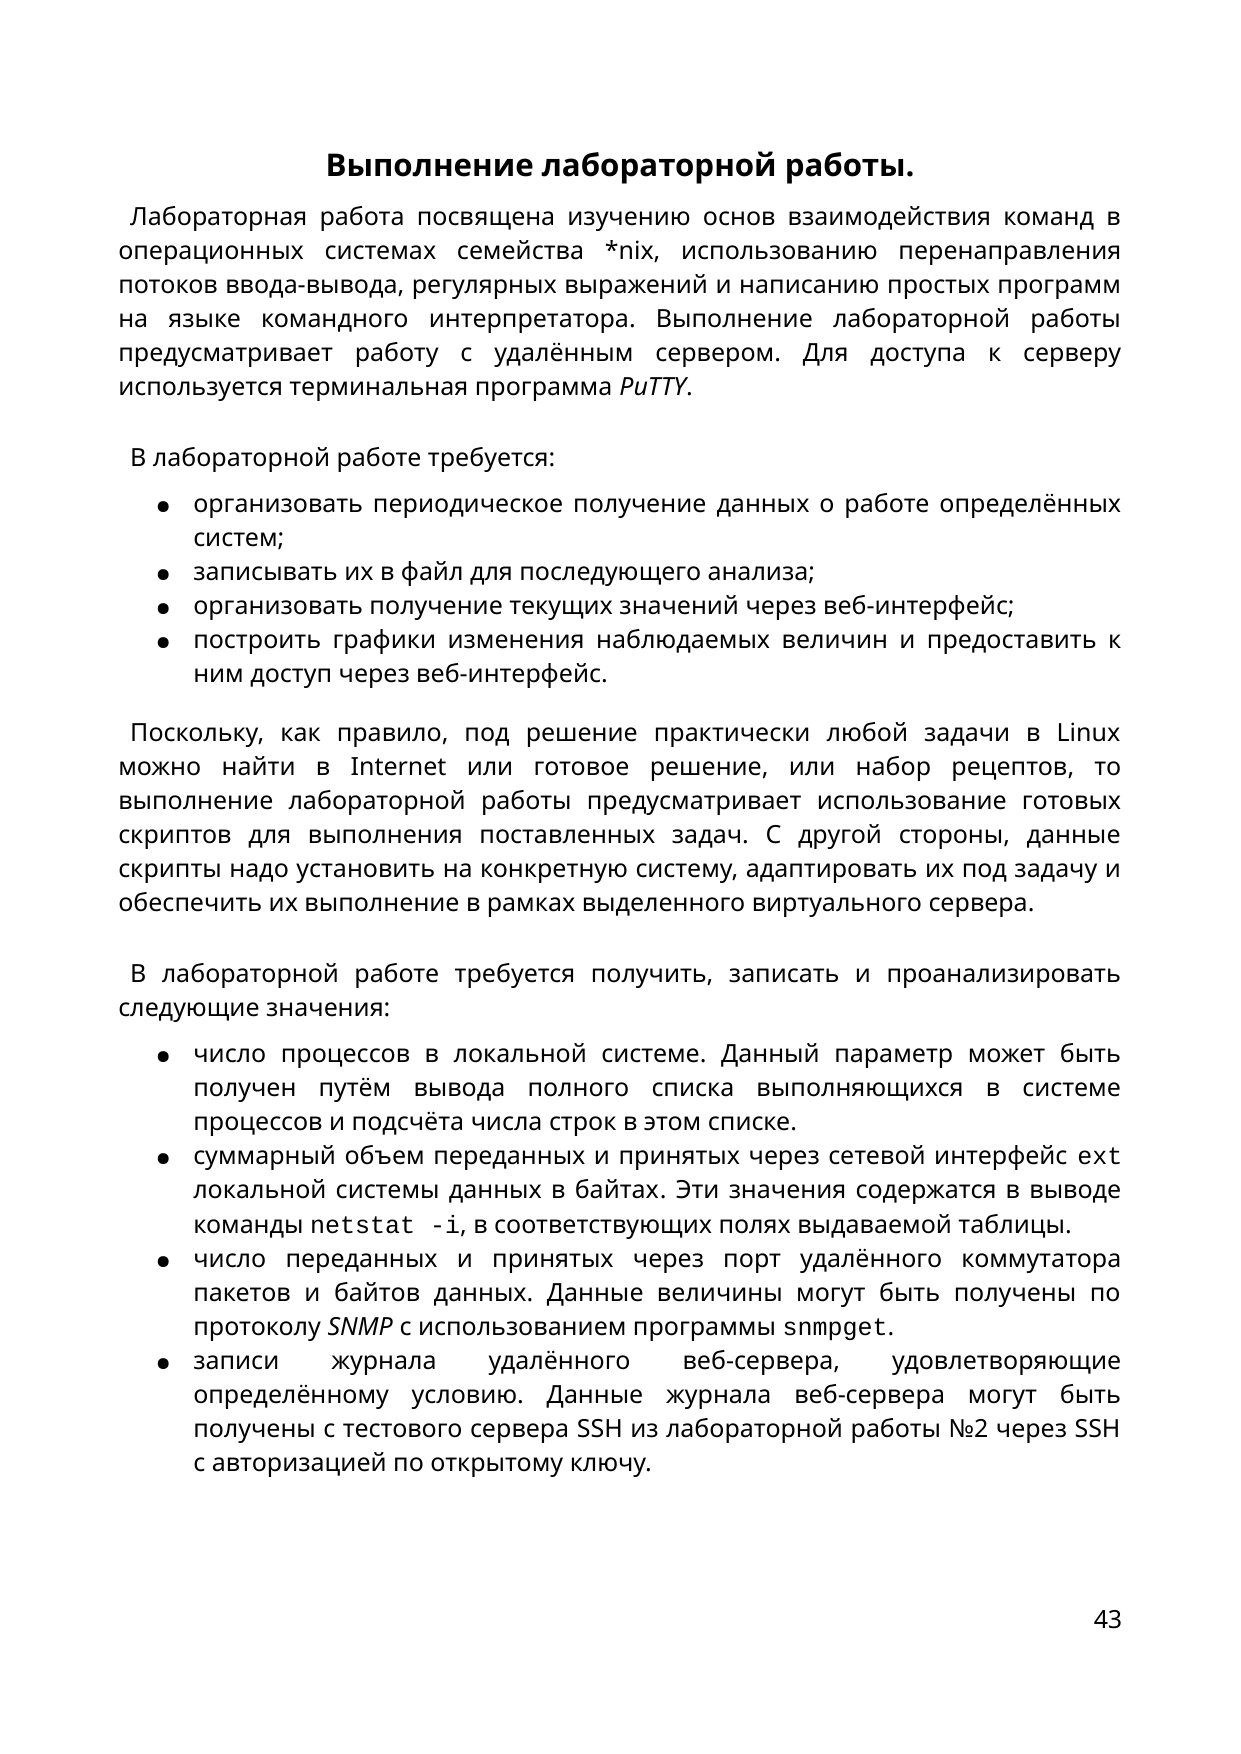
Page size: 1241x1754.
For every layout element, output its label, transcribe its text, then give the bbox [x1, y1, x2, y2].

list число процессов в локальной системе. Данный параметр может быть получен путём вывода полного списка выполняющихся в системе процессов и подсчёта числа строк в этом списке. [156, 1036, 1122, 1138]
list записи журнала удалённого веб-сервера, удовлетворяющие определённому условию. Данные журнала веб-сервера могут быть получены с тестового сервера SSH из лабораторной работы №2 через SSH с авторизацией по открытому ключу. [156, 1343, 1122, 1479]
list записывать их в файл для последующего анализа; [156, 554, 1122, 588]
subtitle Выполнение лабораторной работы. [118, 143, 1122, 186]
list построить графики изменения наблюдаемых величин и предоставить к ним доступ через веб-интерфейс. [156, 622, 1122, 690]
list суммарный объем переданных и принятых через сетевой интерфейс ext локальной системы данных в байтах. Эти значения содержатся в выводе команды netstat -i, в соответствующих полях выдаваемой таблицы. [156, 1138, 1122, 1241]
list число переданных и принятых через порт удалённого коммутатора пакетов и байтов данных. Данные величины могут быть получены по протоколу SNMP с использованием программы snmpget. [156, 1241, 1122, 1343]
text Поскольку, как правило, под решение практически любой задачи в Linux можно найти в Internet или готовое решение, или набор рецептов, то выполнение лабораторной работы предусматривает использование готовых скриптов для выполнения поставленных задач. С другой стороны, данные скрипты надо установить на конкретную систему, адаптировать их под задачу и обеспечить их выполнение в рамках выделенного виртуального сервера. [118, 714, 1122, 919]
text В лабораторной работе требуется получить, записать и проанализировать следующие значения: [118, 955, 1122, 1023]
list организовать периодическое получение данных о работе определённых систем; [156, 486, 1122, 554]
list организовать получение текущих значений через веб-интерфейс; [156, 588, 1122, 622]
text В лабораторной работе требуется: [118, 439, 1122, 473]
text Лабораторная работа посвящена изучению основ взаимодействия команд в операционных системах семейства *nix, использованию перенаправления потоков ввода-вывода, регулярных выражений и написанию простых программ на языке командного интерпретатора. Выполнение лабораторной работы предусматривает работу с удалённым сервером. Для доступа к серверу используется терминальная программа PuTTY. [118, 198, 1122, 403]
